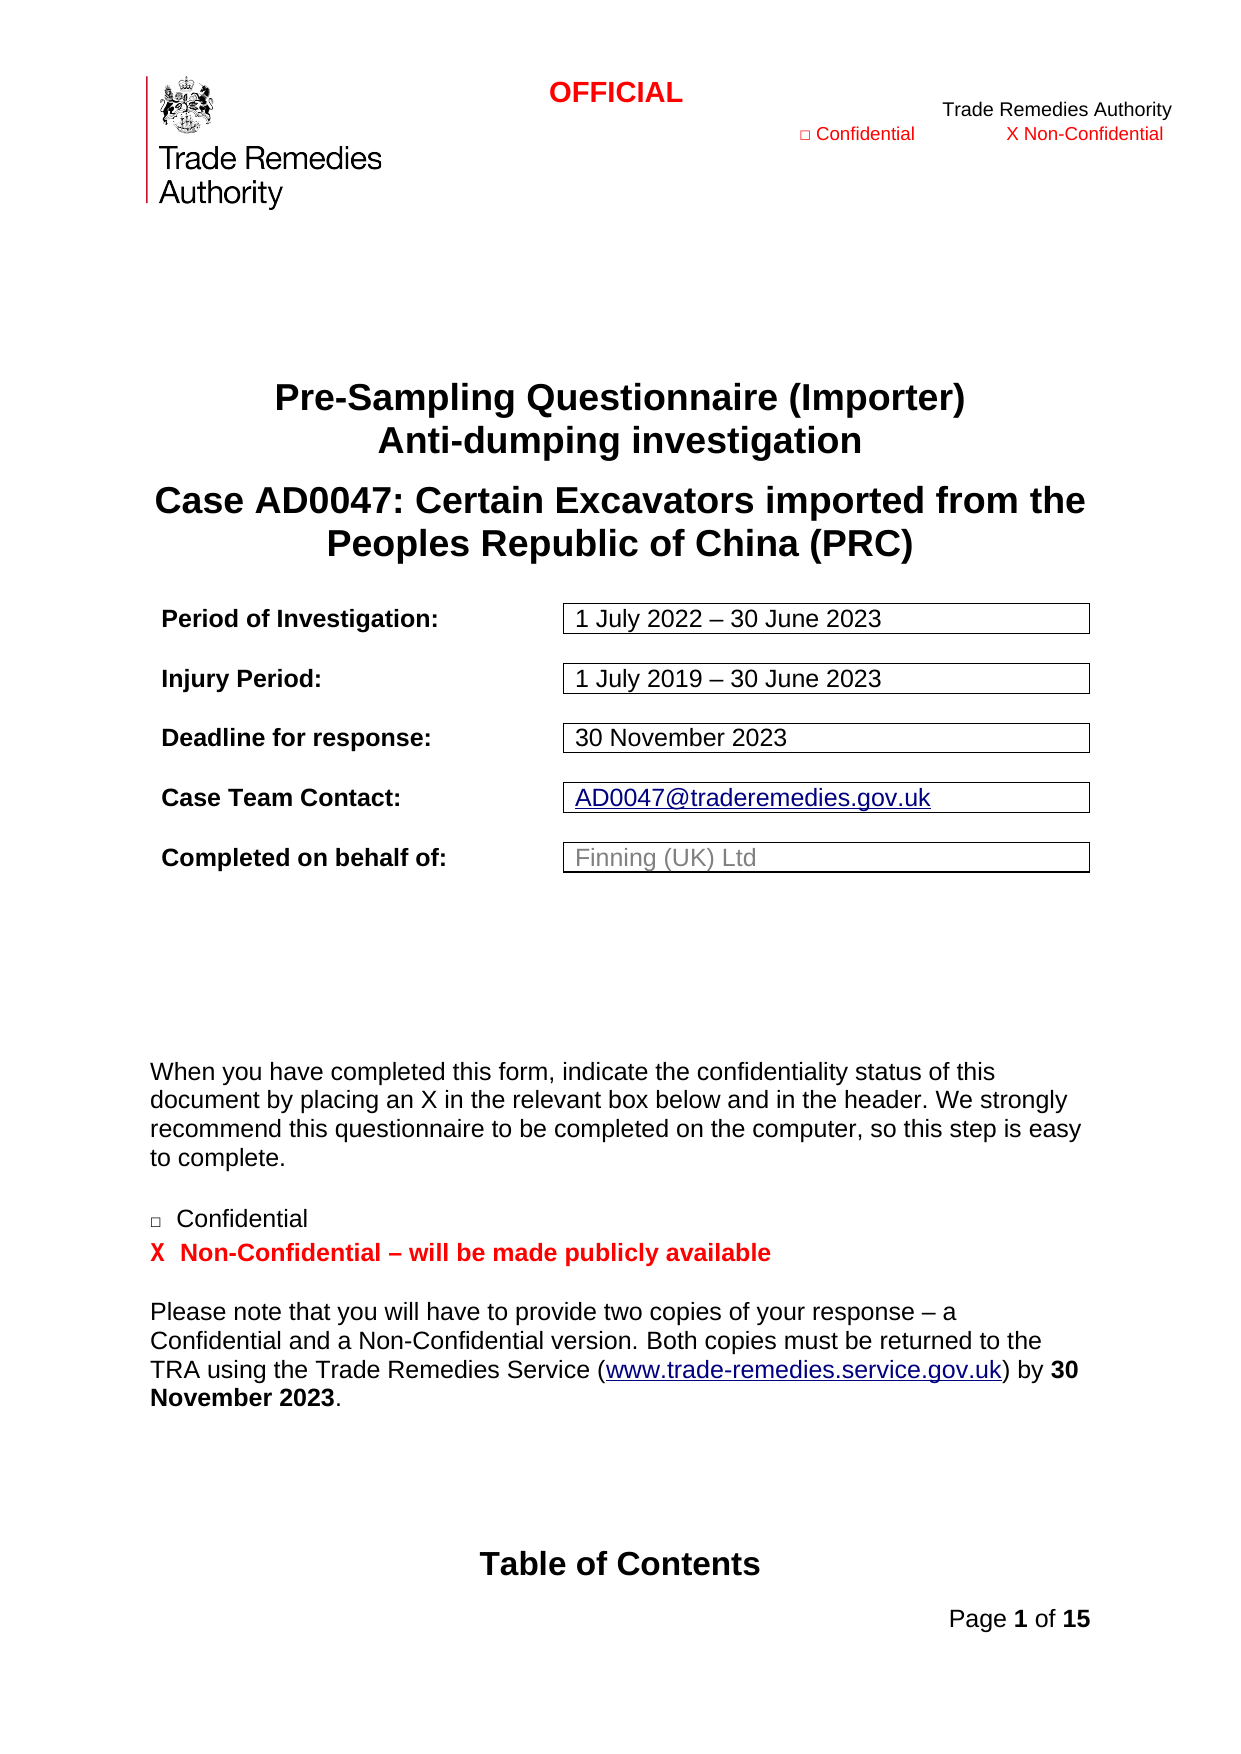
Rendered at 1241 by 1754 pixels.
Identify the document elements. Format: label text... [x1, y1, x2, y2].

table_cell AD0047@traderemedies.gov.uk [564, 783, 1089, 812]
table_cell [564, 753, 1089, 782]
table_cell 30 November 2023 [564, 724, 1089, 752]
table_cell Injury Period: [150, 663, 563, 693]
text X Non-Confidential – will be made publicly available [150, 1234, 1090, 1268]
table_cell [150, 812, 563, 842]
text Pre-Sampling Questionnaire (Importer) [150, 376, 1090, 419]
table_header Period of Investigation: [150, 603, 563, 633]
table_cell [150, 633, 563, 663]
table_cell 1 July 2019 – 30 June 2023 [564, 664, 1089, 693]
table_cell [564, 694, 1089, 722]
text ☐ Confidential [150, 1200, 1090, 1234]
table_cell Case Team Contact: [150, 782, 563, 812]
table_cell [564, 634, 1089, 663]
table_cell Deadline for response: [150, 723, 563, 752]
table_cell Completed on behalf of: [150, 842, 563, 871]
text Please note that you will have to provide two copies of your response – a Confidential and a Non-Confidential version. Both copies must be returned to the TRA using the Trade Remedies Service (www.trade-remedies.service.gov.uk) by 30 November 2023. [150, 1297, 1090, 1412]
table_cell [150, 693, 563, 722]
table_cell [564, 813, 1089, 842]
text Anti-dumping investigation [150, 419, 1090, 462]
table_cell [150, 752, 563, 782]
text Case AD0047: Certain Excavators imported from the Peoples Republic of China (PRC) [150, 478, 1090, 565]
table_header 1 July 2022 – 30 June 2023 [564, 604, 1089, 633]
table_cell Finning (UK) Ltd [564, 843, 1089, 871]
text When you have completed this form, indicate the confidentiality status of this document by placing an X in the relevant box below and in the header. We strongly recommend this questionnaire to be completed on the computer, so this step is easy to complete. [150, 1057, 1090, 1172]
text Table of Contents [150, 1544, 1090, 1582]
